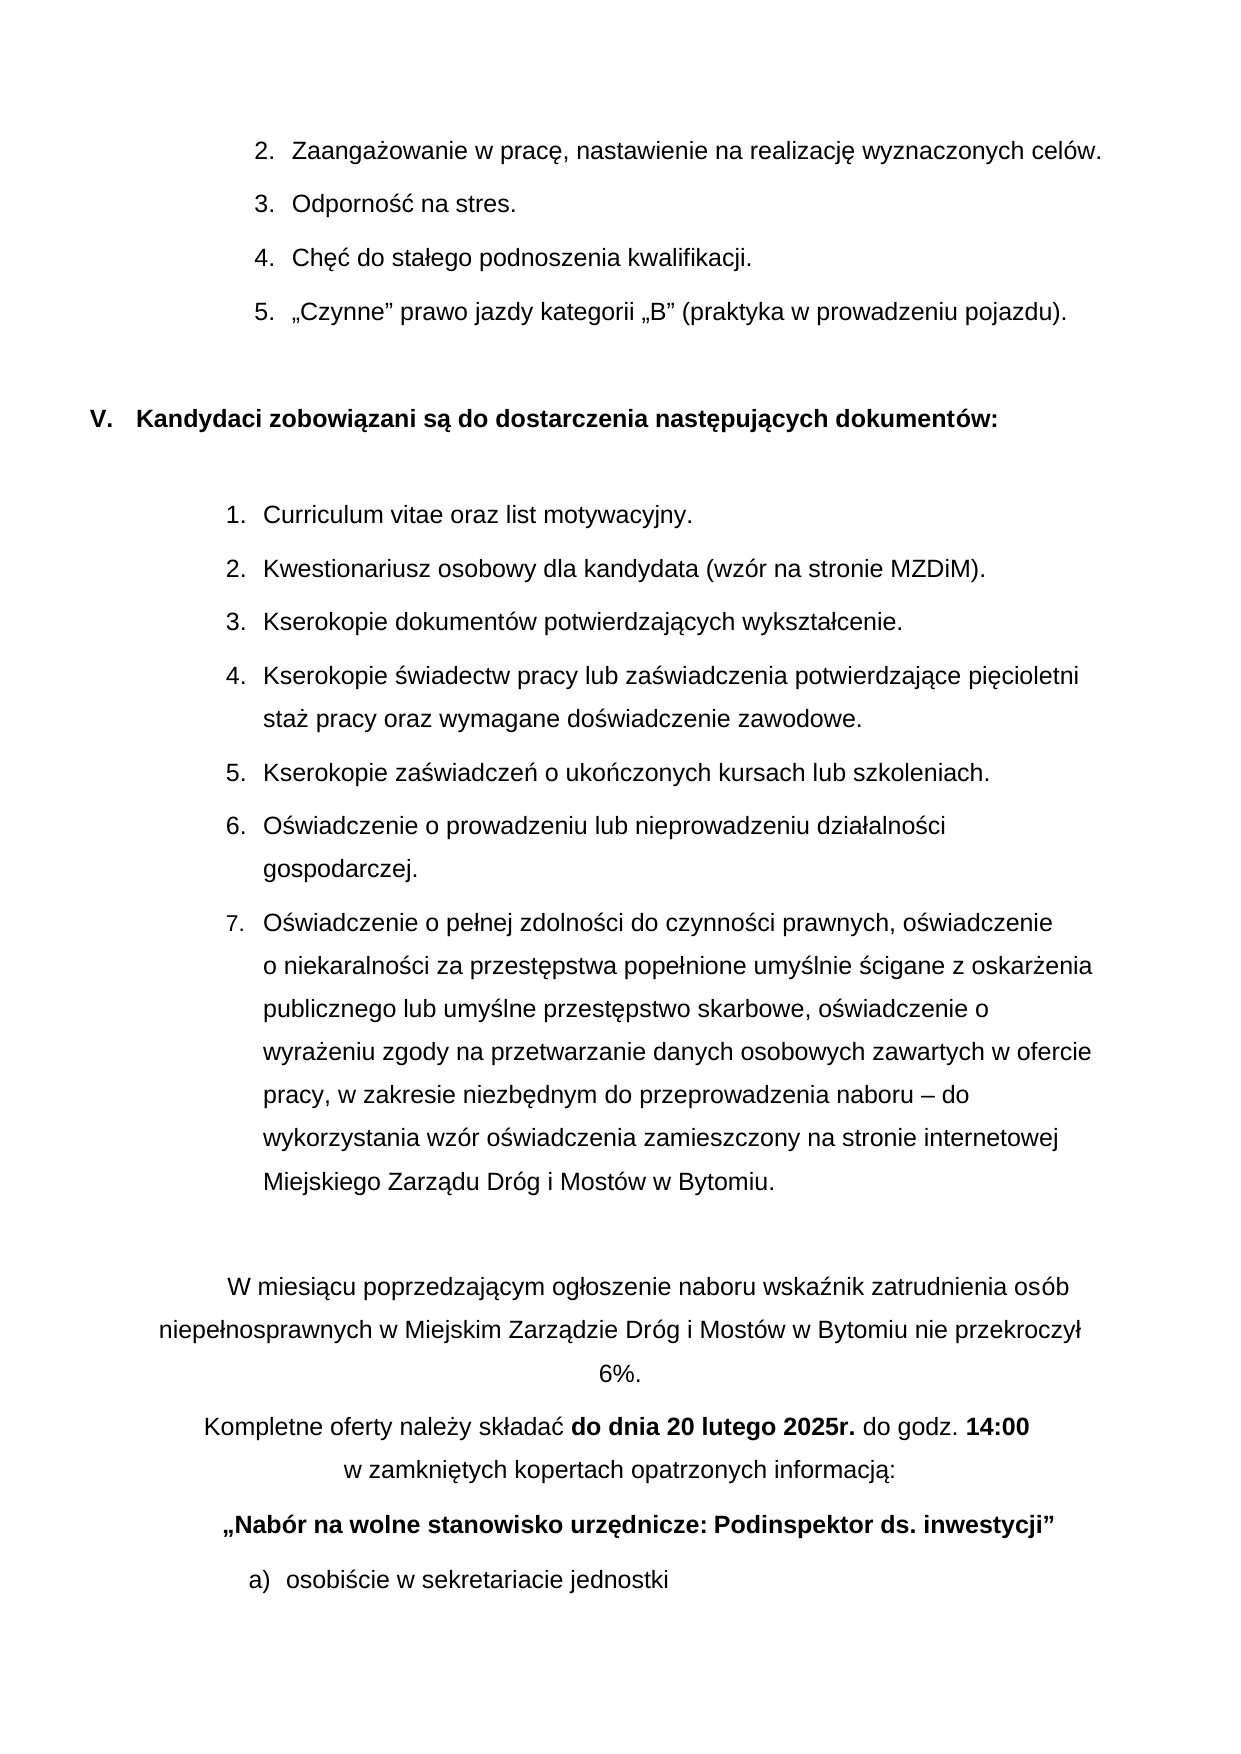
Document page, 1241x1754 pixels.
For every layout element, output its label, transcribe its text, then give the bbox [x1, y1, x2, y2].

list Kwestionariusz osobowy dla kandydata (wzór na stronie MZDiM). [226, 554, 1104, 582]
list osobiście w sekretariacie jednostki [248, 1565, 1104, 1594]
list Kserokopie dokumentów potwierdzających wykształcenie. [226, 607, 1104, 636]
list Odporność na stres. [254, 189, 1104, 218]
list Kserokopie zaświadczeń o ukończonych kursach lub szkoleniach. [226, 757, 1104, 786]
list Kserokopie świadectw pracy lub zaświadczenia potwierdzające pięcioletni staż pracy oraz wymagane doświadczenie zawodowe. [226, 661, 1104, 733]
list Oświadczenie o pełnej zdolności do czynności prawnych, oświadczenie o niekaralności za przestępstwa popełnione umyślnie ścigane z oskarżenia publicznego lub umyślne przestępstwo skarbowe, oświadczenie o wyrażeniu zgody na przetwarzanie danych osobowych zawartych w ofercie pracy, w zakresie niezbędnym do przeprowadzenia naboru – do wykorzystania wzór oświadczenia zamieszczony na stronie internetowej Miejskiego Zarządu Dróg i Mostów w Bytomiu. [226, 908, 1104, 1195]
list Oświadczenie o prowadzeniu lub nieprowadzeniu działalności gospodarczej. [226, 811, 1104, 883]
list Zaangażowanie w pracę, nastawienie na realizację wyznaczonych celów. [254, 136, 1104, 164]
text „Nabór na wolne stanowisko urzędnicze: Podinspektor ds. inwestycji” [173, 1509, 1104, 1539]
list „Czynne” prawo jazdy kategorii „B” (praktyka w prowadzeniu pojazdu). [254, 296, 1104, 325]
list Kompletne oferty należy składać do dnia 20 lutego 2025r. do godz. 14:00 w zamkniętych kopertach opatrzonych informacją: [136, 1412, 1104, 1484]
text W miesiącu poprzedzającym ogłoszenie naboru wskaźnik zatrudnienia osób niepełnosprawnych w Miejskim Zarządzie Dróg i Mostów w Bytomiu nie przekroczył 6%. [136, 1272, 1104, 1387]
list Chęć do stałego podnoszenia kwalifikacji. [254, 243, 1104, 272]
list Kandydaci zobowiązani są do dostarczenia następujących dokumentów: [113, 403, 1104, 432]
list Curriculum vitae oraz list motywacyjny. [226, 500, 1104, 529]
